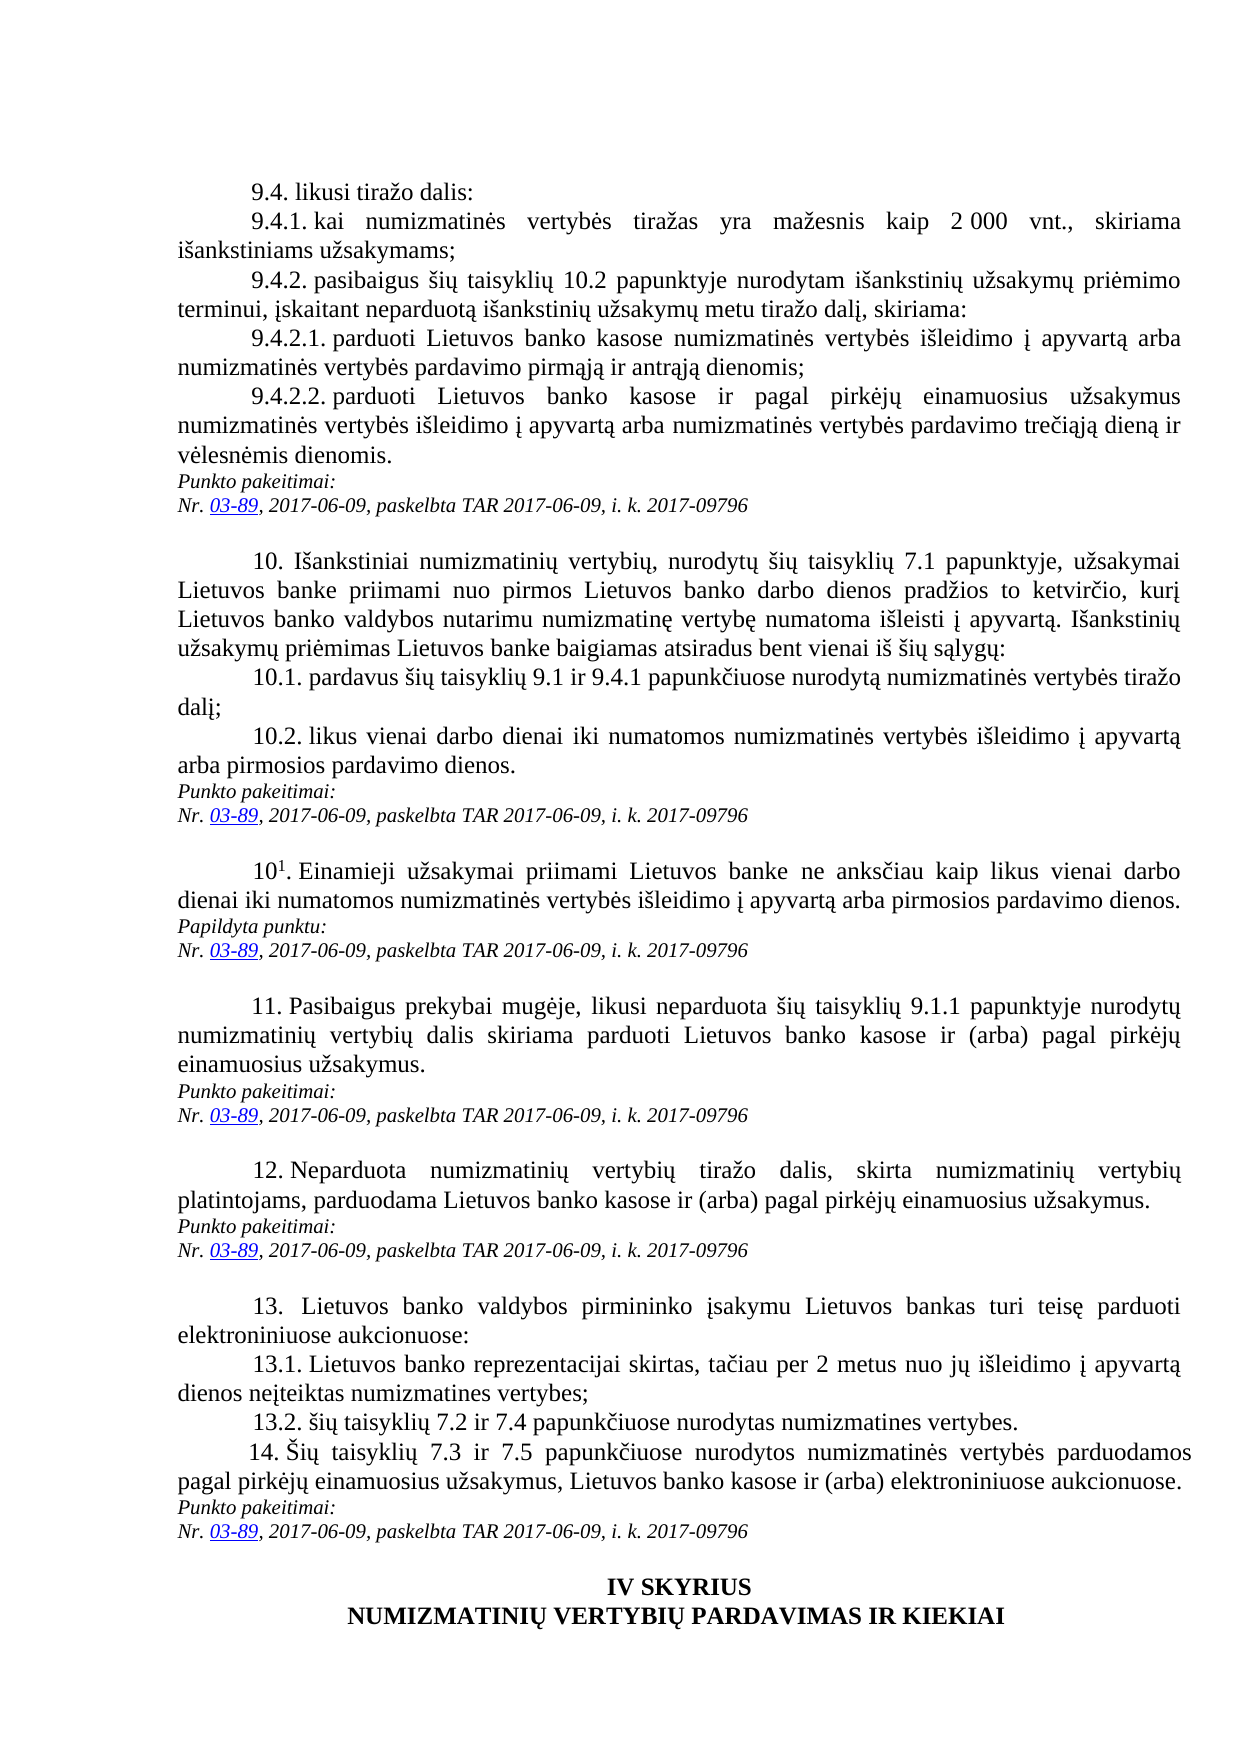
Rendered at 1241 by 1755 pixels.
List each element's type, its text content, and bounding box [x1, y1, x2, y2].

text Nr. 03-89, 2017-06-09, paskelbta TAR 2017-06-09, i. k. 2017-09796 [177, 1103, 1181, 1127]
text 10.1. pardavus šių taisyklių 9.1 ir 9.4.1 papunkčiuose nurodytą numizmatinės vertybės tiražo dalį; [177, 662, 1181, 721]
text 13. Lietuvos banko valdybos pirmininko įsakymu Lietuvos bankas turi teisę parduoti elektroniniuose aukcionuose: [177, 1291, 1181, 1349]
text Papildyta punktu: [177, 914, 1181, 938]
text Nr. 03-89, 2017-06-09, paskelbta TAR 2017-06-09, i. k. 2017-09796 [177, 1519, 1181, 1543]
text 13.2. šių taisyklių 7.2 ir 7.4 papunkčiuose nurodytas numizmatines vertybes. [177, 1407, 1181, 1437]
text Punkto pakeitimai: [177, 1079, 1181, 1103]
text Punkto pakeitimai: [177, 469, 1181, 493]
text Nr. 03-89, 2017-06-09, paskelbta TAR 2017-06-09, i. k. 2017-09796 [177, 1238, 1181, 1262]
text 9.4.2. pasibaigus šių taisyklių 10.2 papunktyje nurodytam išankstinių užsakymų priėmimo terminui, įskaitant neparduotą išankstinių užsakymų metu tiražo dalį, skiriama: [177, 265, 1181, 323]
text 101. Einamieji užsakymai priimami Lietuvos banke ne anksčiau kaip likus vienai darbo dienai iki numatomos numizmatinės vertybės išleidimo į apyvartą arba pirmosios pardavimo dienos. [177, 856, 1181, 914]
text 9.4.2.2. parduoti Lietuvos banko kasose ir pagal pirkėjų einamuosius užsakymus numizmatinės vertybės išleidimo į apyvartą arba numizmatinės vertybės pardavimo trečiąją dieną ir vėlesnėmis dienomis. [177, 381, 1181, 469]
text Nr. 03-89, 2017-06-09, paskelbta TAR 2017-06-09, i. k. 2017-09796 [177, 938, 1181, 962]
text 9.4.1. kai numizmatinės vertybės tiražas yra mažesnis kaip 2 000 vnt., skiriama išankstiniams užsakymams; [177, 206, 1181, 265]
text 14. Šių taisyklių 7.3 ir 7.5 papunkčiuose nurodytos numizmatinės vertybės parduodamos pagal pirkėjų einamuosius užsakymus, Lietuvos banko kasose ir (arba) elektroniniuose aukcionuose. [177, 1437, 1192, 1495]
text IV SKYRIUS [177, 1572, 1181, 1601]
text Nr. 03-89, 2017-06-09, paskelbta TAR 2017-06-09, i. k. 2017-09796 [177, 493, 1181, 517]
text Punkto pakeitimai: [177, 1214, 1181, 1238]
text Punkto pakeitimai: [177, 779, 1181, 803]
text Punkto pakeitimai: [177, 1495, 1181, 1519]
text 10. Išankstiniai numizmatinių vertybių, nurodytų šių taisyklių 7.1 papunktyje, užsakymai Lietuvos banke priimami nuo pirmos Lietuvos banko darbo dienos pradžios to ketvirčio, kurį Lietuvos banko valdybos nutarimu numizmatinę vertybę numatoma išleisti į apyvartą. Išankstinių užsakymų priėmimas Lietuvos banke baigiamas atsiradus bent vienai iš šių sąlygų: [177, 546, 1181, 662]
text 13.1. Lietuvos banko reprezentacijai skirtas, tačiau per 2 metus nuo jų išleidimo į apyvartą dienos neįteiktas numizmatines vertybes; [177, 1349, 1181, 1407]
text NUMIZMATINIŲ VERTYBIŲ PARDAVIMAS IR KIEKIAI [177, 1601, 1181, 1630]
text 12. Neparduota numizmatinių vertybių tiražo dalis, skirta numizmatinių vertybių platintojams, parduodama Lietuvos banko kasose ir (arba) pagal pirkėjų einamuosius užsakymus. [177, 1156, 1181, 1214]
text 10.2. likus vienai darbo dienai iki numatomos numizmatinės vertybės išleidimo į apyvartą arba pirmosios pardavimo dienos. [177, 721, 1181, 779]
text 11. Pasibaigus prekybai mugėje, likusi neparduota šių taisyklių 9.1.1 papunktyje nurodytų numizmatinių vertybių dalis skiriama parduoti Lietuvos banko kasose ir (arba) pagal pirkėjų einamuosius užsakymus. [177, 991, 1181, 1079]
text 9.4. likusi tiražo dalis: [177, 177, 1181, 206]
text Nr. 03-89, 2017-06-09, paskelbta TAR 2017-06-09, i. k. 2017-09796 [177, 803, 1181, 827]
text 9.4.2.1. parduoti Lietuvos banko kasose numizmatinės vertybės išleidimo į apyvartą arba numizmatinės vertybės pardavimo pirmąją ir antrąją dienomis; [177, 323, 1181, 381]
